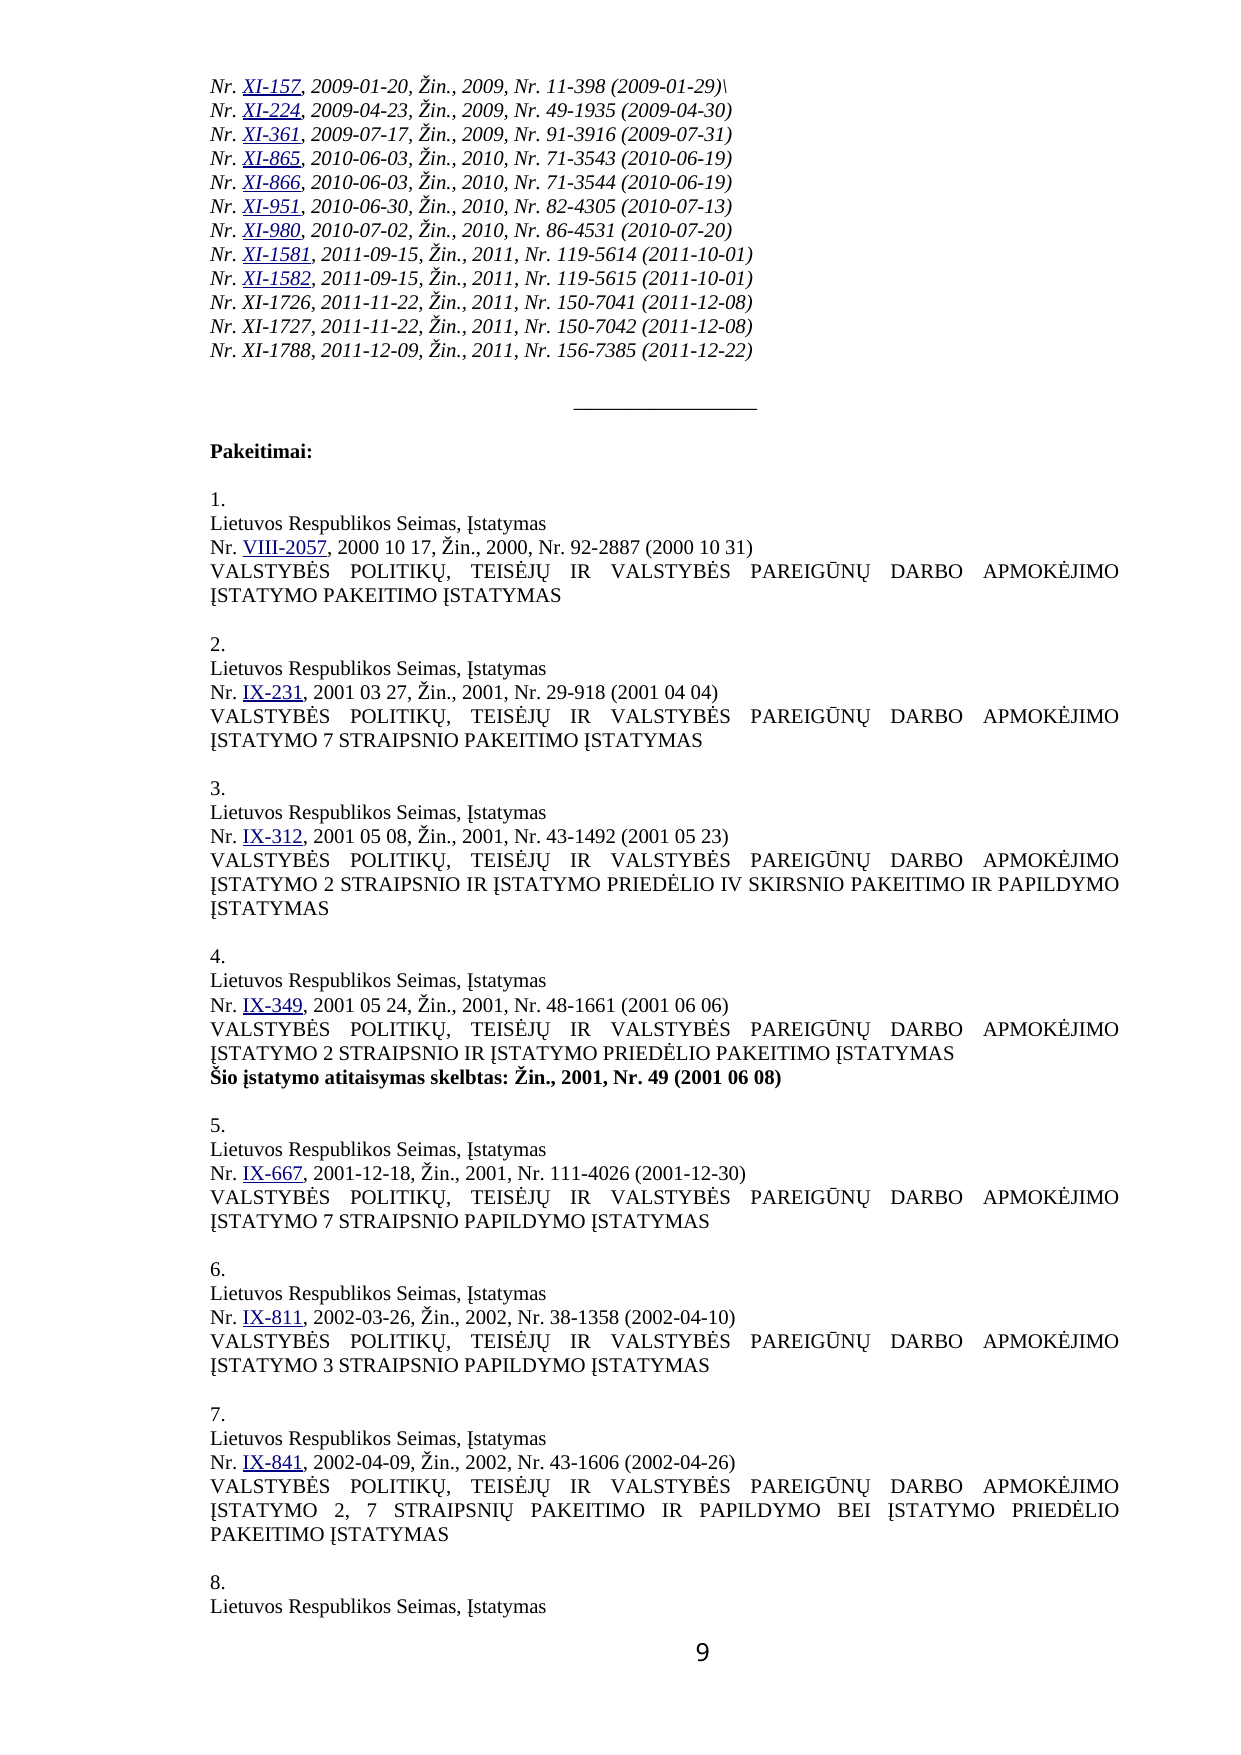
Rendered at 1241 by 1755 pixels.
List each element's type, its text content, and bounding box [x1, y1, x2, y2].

text Nr. XI-224, 2009-04-23, Žin., 2009, Nr. 49-1935 (2009-04-30) [210, 98, 1120, 122]
text VALSTYBĖS POLITIKŲ, TEISĖJŲ IR VALSTYBĖS PAREIGŪNŲ DARBO APMOKĖJIMO ĮSTATYMO 2 STRAIPSNIO IR ĮSTATYMO PRIEDĖLIO IV SKIRSNIO PAKEITIMO IR PAPILDYMO ĮSTATYMAS [210, 848, 1120, 920]
text ________________ [210, 386, 1120, 413]
text Nr. XI-1726, 2011-11-22, Žin., 2011, Nr. 150-7041 (2011-12-08) [210, 290, 1120, 314]
text Lietuvos Respublikos Seimas, Įstatymas [210, 1594, 1120, 1618]
text 8. [210, 1570, 1120, 1594]
text VALSTYBĖS POLITIKŲ, TEISĖJŲ IR VALSTYBĖS PAREIGŪNŲ DARBO APMOKĖJIMO ĮSTATYMO PAKEITIMO ĮSTATYMAS [210, 559, 1120, 607]
text Nr. XI-865, 2010-06-03, Žin., 2010, Nr. 71-3543 (2010-06-19) [210, 146, 1120, 170]
text Nr. XI-1788, 2011-12-09, Žin., 2011, Nr. 156-7385 (2011-12-22) [210, 338, 1120, 362]
text Nr. VIII-2057, 2000 10 17, Žin., 2000, Nr. 92-2887 (2000 10 31) [210, 535, 1120, 559]
text Nr. IX-811, 2002-03-26, Žin., 2002, Nr. 38-1358 (2002-04-10) [210, 1305, 1120, 1329]
text 5. [210, 1113, 1120, 1137]
text 4. [210, 944, 1120, 968]
text 1. [210, 487, 1120, 511]
text Nr. XI-1582, 2011-09-15, Žin., 2011, Nr. 119-5615 (2011-10-01) [210, 266, 1120, 290]
text Lietuvos Respublikos Seimas, Įstatymas [210, 1137, 1120, 1161]
text 2. [210, 632, 1120, 656]
text VALSTYBĖS POLITIKŲ, TEISĖJŲ IR VALSTYBĖS PAREIGŪNŲ DARBO APMOKĖJIMO ĮSTATYMO 3 STRAIPSNIO PAPILDYMO ĮSTATYMAS [210, 1329, 1120, 1377]
text Nr. XI-361, 2009-07-17, Žin., 2009, Nr. 91-3916 (2009-07-31) [210, 122, 1120, 146]
text Nr. IX-667, 2001-12-18, Žin., 2001, Nr. 111-4026 (2001-12-30) [210, 1161, 1120, 1185]
text Nr. XI-1727, 2011-11-22, Žin., 2011, Nr. 150-7042 (2011-12-08) [210, 314, 1120, 338]
text 3. [210, 776, 1120, 800]
text Lietuvos Respublikos Seimas, Įstatymas [210, 1281, 1120, 1305]
text Pakeitimai: [210, 439, 1120, 463]
text 7. [210, 1402, 1120, 1426]
text VALSTYBĖS POLITIKŲ, TEISĖJŲ IR VALSTYBĖS PAREIGŪNŲ DARBO APMOKĖJIMO ĮSTATYMO 2 STRAIPSNIO IR ĮSTATYMO PRIEDĖLIO PAKEITIMO ĮSTATYMAS [210, 1017, 1120, 1065]
text Nr. IX-349, 2001 05 24, Žin., 2001, Nr. 48-1661 (2001 06 06) [210, 992, 1120, 1017]
text Nr. XI-951, 2010-06-30, Žin., 2010, Nr. 82-4305 (2010-07-13) [210, 194, 1120, 218]
text Nr. IX-841, 2002-04-09, Žin., 2002, Nr. 43-1606 (2002-04-26) [210, 1450, 1120, 1474]
text VALSTYBĖS POLITIKŲ, TEISĖJŲ IR VALSTYBĖS PAREIGŪNŲ DARBO APMOKĖJIMO ĮSTATYMO 7 STRAIPSNIO PAPILDYMO ĮSTATYMAS [210, 1185, 1120, 1233]
text VALSTYBĖS POLITIKŲ, TEISĖJŲ IR VALSTYBĖS PAREIGŪNŲ DARBO APMOKĖJIMO ĮSTATYMO 2, 7 STRAIPSNIŲ PAKEITIMO IR PAPILDYMO BEI ĮSTATYMO PRIEDĖLIO PAKEITIMO ĮSTATYMAS [210, 1474, 1120, 1546]
text Lietuvos Respublikos Seimas, Įstatymas [210, 800, 1120, 824]
text Nr. XI-980, 2010-07-02, Žin., 2010, Nr. 86-4531 (2010-07-20) [210, 218, 1120, 242]
text Nr. XI-157, 2009-01-20, Žin., 2009, Nr. 11-398 (2009-01-29)\ [210, 73, 1120, 98]
text Lietuvos Respublikos Seimas, Įstatymas [210, 968, 1120, 992]
text 6. [210, 1257, 1120, 1281]
text VALSTYBĖS POLITIKŲ, TEISĖJŲ IR VALSTYBĖS PAREIGŪNŲ DARBO APMOKĖJIMO ĮSTATYMO 7 STRAIPSNIO PAKEITIMO ĮSTATYMAS [210, 704, 1120, 752]
text Šio įstatymo atitaisymas skelbtas: Žin., 2001, Nr. 49 (2001 06 08) [210, 1065, 1120, 1089]
text Nr. XI-866, 2010-06-03, Žin., 2010, Nr. 71-3544 (2010-06-19) [210, 170, 1120, 194]
text Nr. IX-231, 2001 03 27, Žin., 2001, Nr. 29-918 (2001 04 04) [210, 680, 1120, 704]
text Lietuvos Respublikos Seimas, Įstatymas [210, 656, 1120, 680]
text Nr. IX-312, 2001 05 08, Žin., 2001, Nr. 43-1492 (2001 05 23) [210, 824, 1120, 848]
text Lietuvos Respublikos Seimas, Įstatymas [210, 1426, 1120, 1450]
text Lietuvos Respublikos Seimas, Įstatymas [210, 511, 1120, 535]
text Nr. XI-1581, 2011-09-15, Žin., 2011, Nr. 119-5614 (2011-10-01) [210, 242, 1120, 266]
